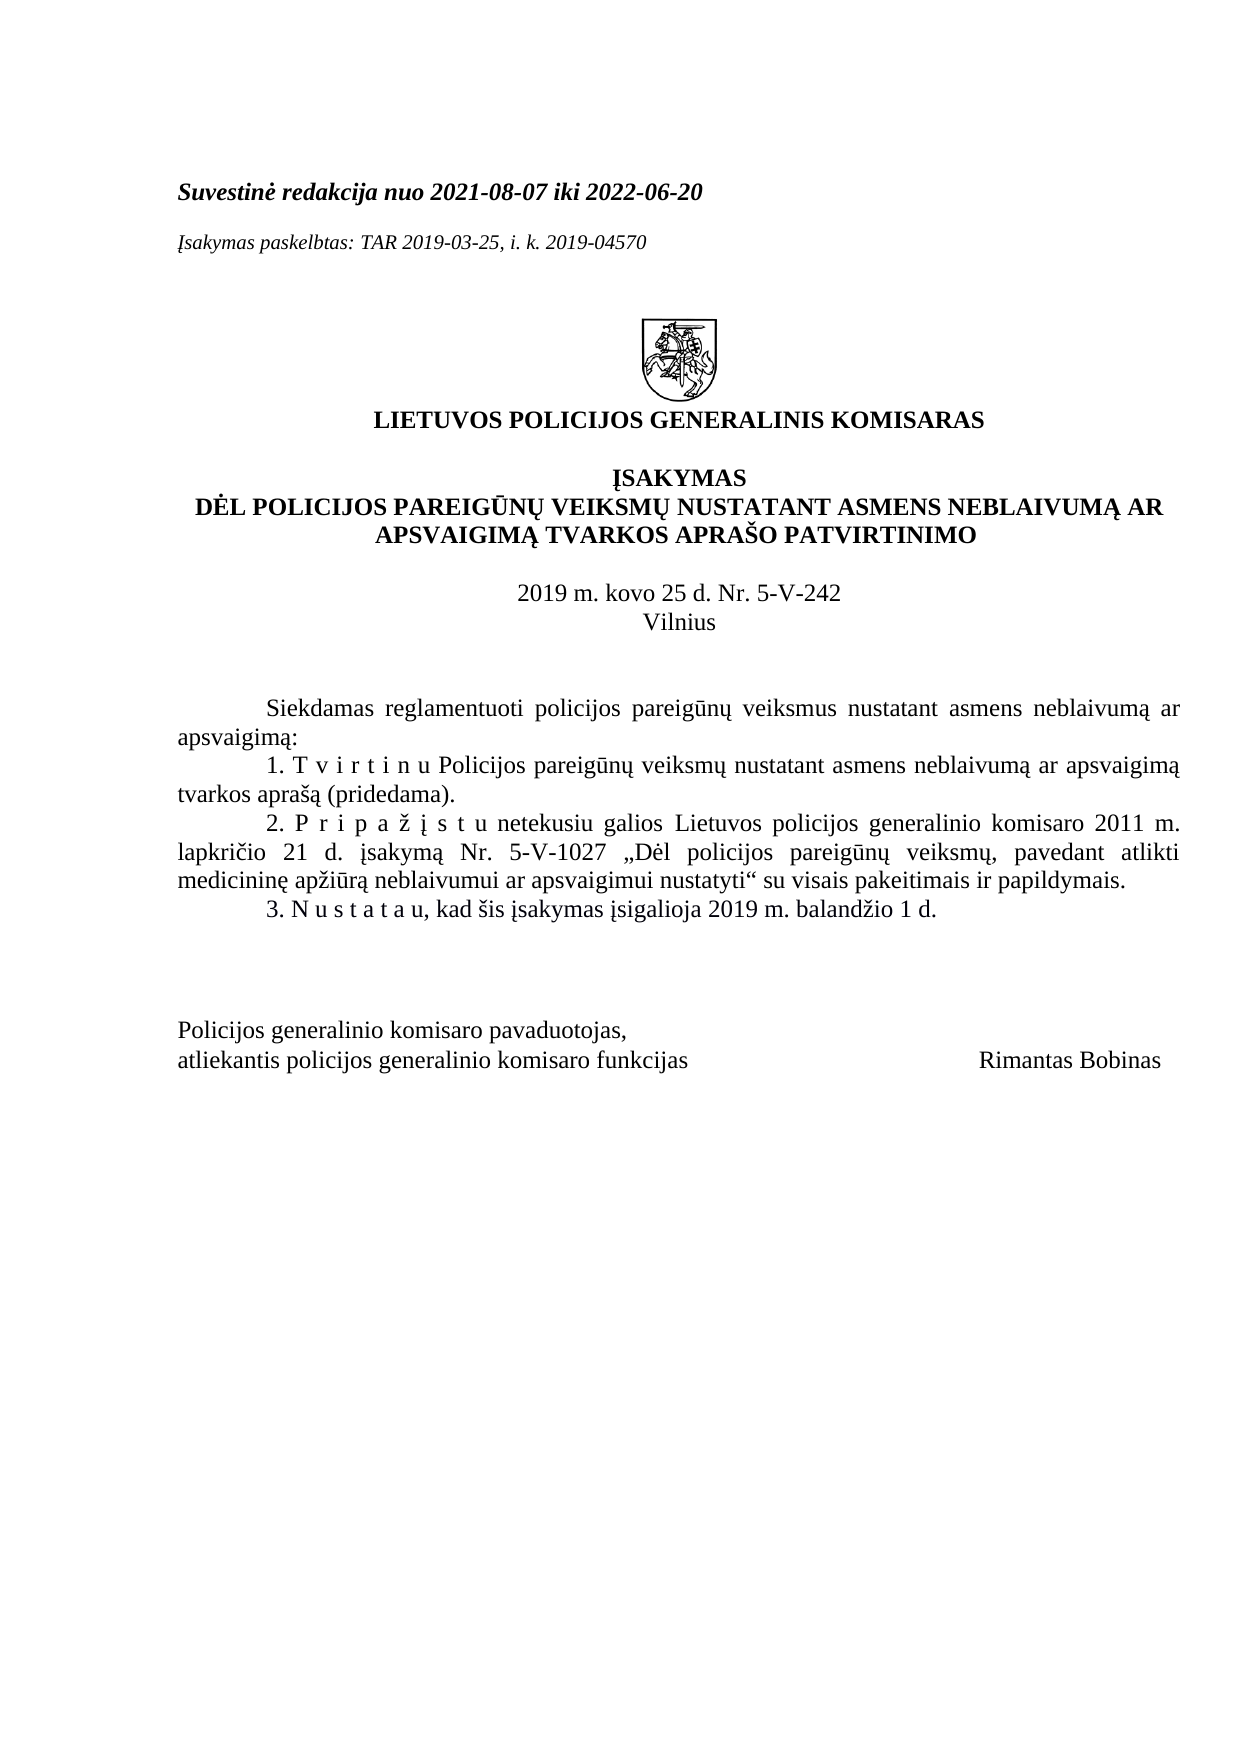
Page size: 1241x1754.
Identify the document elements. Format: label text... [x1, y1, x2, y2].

text Įsakymas paskelbtas: TAR 2019-03-25, i. k. 2019-04570 [177, 230, 1181, 254]
text 1. T v i r t i n u Policijos pareigūnų veiksmų nustatant asmens neblaivumą ar apsvaigimą tvarkos aprašą (pridedama). [177, 751, 1181, 808]
text DĖL POLICIJOS PAREIGŪNŲ VEIKSMŲ Nustatant asmens NEBLAIVUMą AR APSVAIGIMą TVARKOS APRAŠO PATVIRTINIMO [177, 492, 1181, 549]
text ĮSAKYMAS [177, 463, 1181, 492]
text atliekantis policijos generalinio komisaro funkcijas Rimantas Bobinas [177, 1045, 1181, 1074]
text 3. N u s t a t a u, kad šis įsakymas įsigalioja 2019 m. balandžio 1 d. [177, 894, 1181, 923]
text Suvestinė redakcija nuo 2021-08-07 iki 2022-06-20 [177, 177, 1181, 206]
text Vilnius [177, 607, 1181, 636]
text LIETUVOS POLICIJOS GENERALINIS KOMISARAS [177, 406, 1181, 434]
text 2. P r i p a ž į s t u netekusiu galios Lietuvos policijos generalinio komisaro 2011 m. lapkričio 21 d. įsakymą Nr. 5-V-1027 „Dėl policijos pareigūnų veiksmų, pavedant atlikti medicininę apžiūrą neblaivumui ar apsvaigimui nustatyti“ su visais pakeitimais ir papildymais. [177, 808, 1181, 894]
text Siekdamas reglamentuoti policijos pareigūnų veiksmus nustatant asmens neblaivumą ar apsvaigimą: [177, 693, 1181, 751]
text 2019 m. kovo 25 d. Nr. 5-V-242 [177, 578, 1181, 607]
text Policijos generalinio komisaro pavaduotojas, [177, 1015, 1181, 1043]
